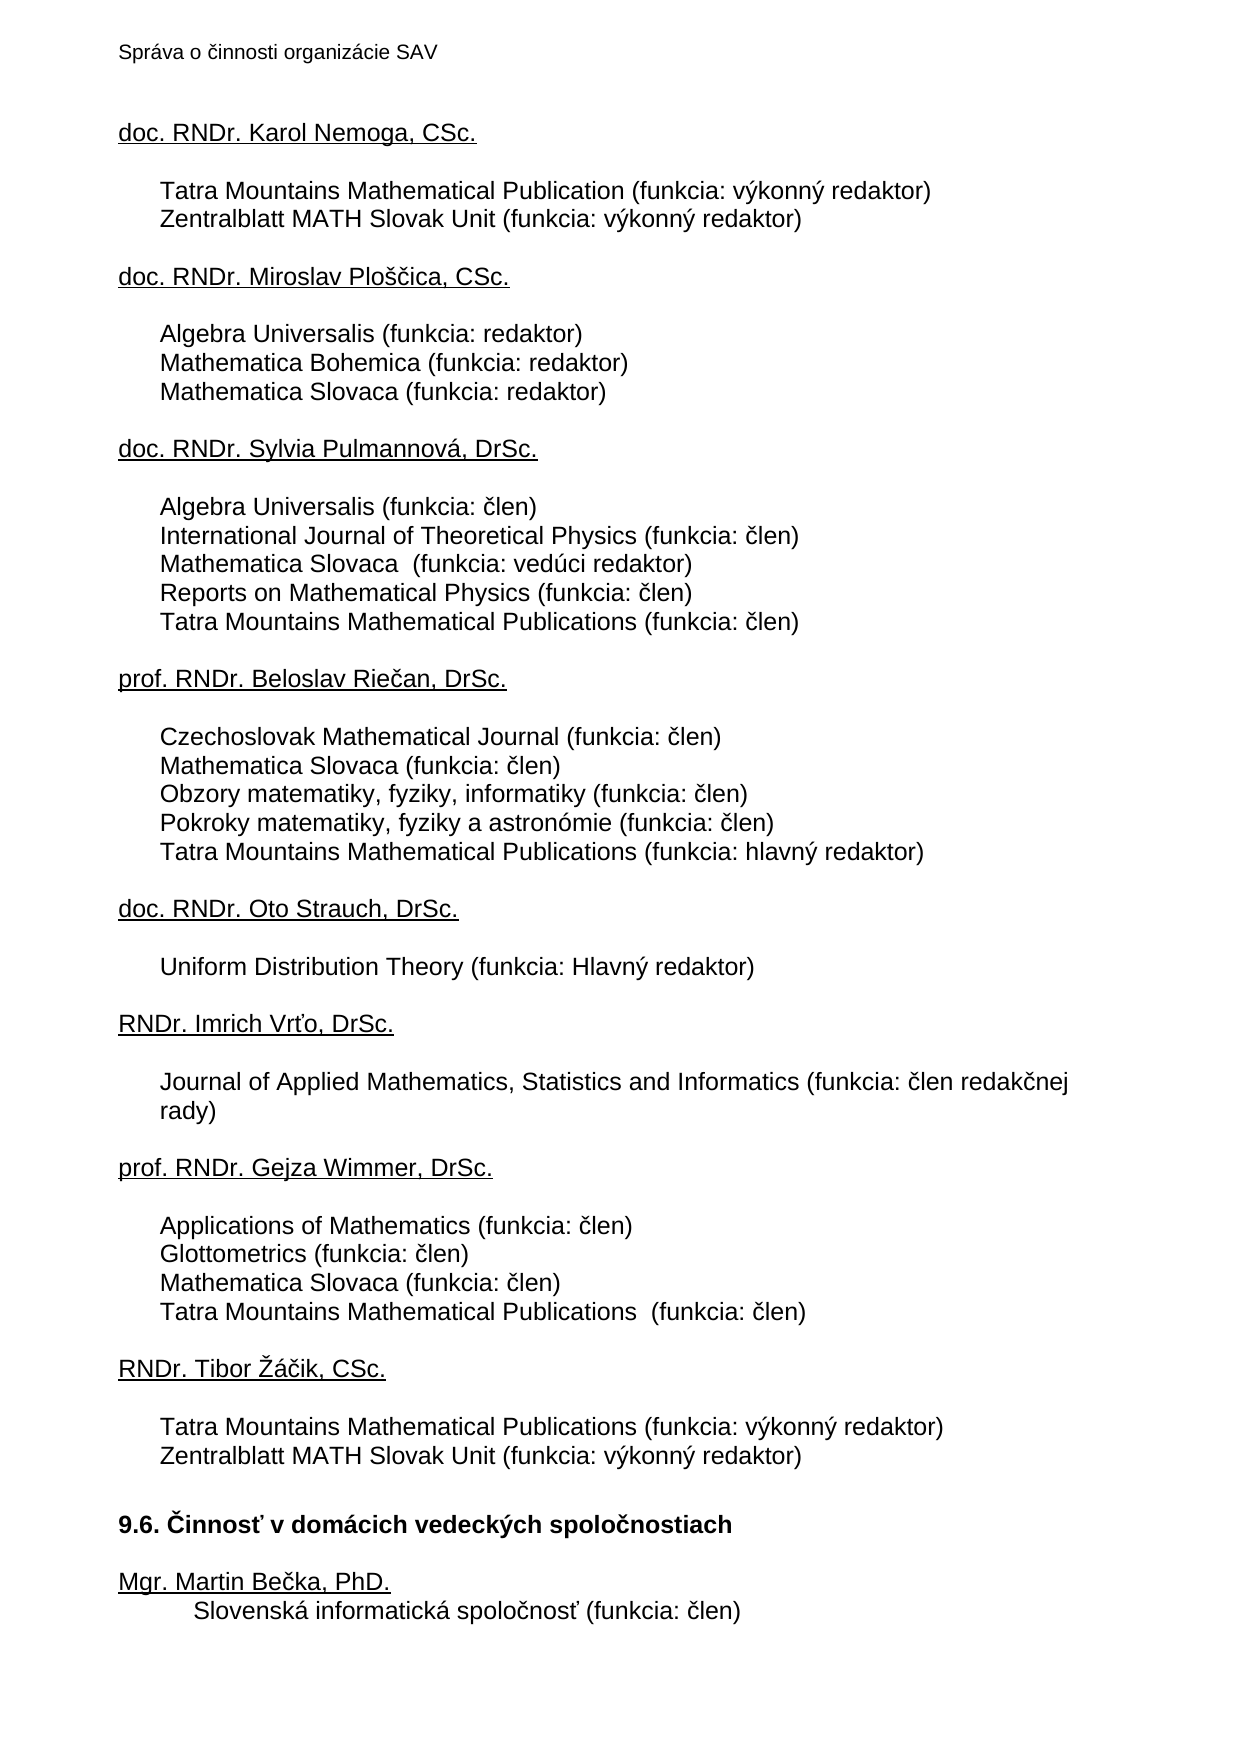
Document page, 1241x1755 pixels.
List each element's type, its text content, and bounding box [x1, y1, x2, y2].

text Uniform Distribution Theory (funkcia: Hlavný redaktor) [159, 952, 1122, 1009]
text prof. RNDr. Beloslav Riečan, DrSc. [118, 664, 1122, 722]
text Tatra Mountains Mathematical Publications (funkcia: hlavný redaktor) [159, 837, 1122, 894]
text Tatra Mountains Mathematical Publications (funkcia: výkonný redaktor) [159, 1412, 1122, 1441]
text Czechoslovak Mathematical Journal (funkcia: člen) [159, 722, 1122, 751]
text prof. RNDr. Gejza Wimmer, DrSc. [118, 1153, 1122, 1211]
text RNDr. Imrich Vrťo, DrSc. [118, 1009, 1122, 1067]
text Applications of Mathematics (funkcia: člen) [159, 1211, 1122, 1239]
text RNDr. Tibor Žáčik, CSc. [118, 1354, 1122, 1412]
text Tatra Mountains Mathematical Publications (funkcia: člen) [159, 1297, 1122, 1354]
text International Journal of Theoretical Physics (funkcia: člen) [159, 521, 1122, 549]
text Algebra Universalis (funkcia: redaktor) [159, 319, 1122, 348]
text Journal of Applied Mathematics, Statistics and Informatics (funkcia: člen redakčnej rady) [159, 1067, 1122, 1153]
text Obzory matematiky, fyziky, informatiky (funkcia: člen) [159, 779, 1122, 808]
text Algebra Universalis (funkcia: člen) [159, 492, 1122, 521]
text doc. RNDr. Oto Strauch, DrSc. [118, 894, 1122, 952]
text Mathematica Slovaca (funkcia: člen) [159, 751, 1122, 779]
text 9.6. Činnosť v domácich vedeckých spoločnostiach Mgr. Martin Bečka, PhD. Slovenská informatická spoločnosť (funkcia: člen) [118, 1510, 1122, 1625]
text Reports on Mathematical Physics (funkcia: člen) [159, 578, 1122, 607]
text Mathematica Slovaca (funkcia: redaktor) [159, 377, 1122, 434]
text Mathematica Slovaca (funkcia: vedúci redaktor) [159, 549, 1122, 578]
text doc. RNDr. Sylvia Pulmannová, DrSc. [118, 434, 1122, 492]
text Glottometrics (funkcia: člen) [159, 1239, 1122, 1268]
text doc. RNDr. Karol Nemoga, CSc. [118, 118, 1122, 176]
text Tatra Mountains Mathematical Publications (funkcia: člen) [159, 607, 1122, 664]
text Mathematica Slovaca (funkcia: člen) [159, 1268, 1122, 1297]
text Tatra Mountains Mathematical Publication (funkcia: výkonný redaktor) [159, 176, 1122, 204]
text Zentralblatt MATH Slovak Unit (funkcia: výkonný redaktor) [159, 204, 1122, 262]
text Pokroky matematiky, fyziky a astronómie (funkcia: člen) [159, 808, 1122, 837]
text Mathematica Bohemica (funkcia: redaktor) [159, 348, 1122, 377]
text Zentralblatt MATH Slovak Unit (funkcia: výkonný redaktor) [159, 1441, 1122, 1498]
text doc. RNDr. Miroslav Ploščica, CSc. [118, 262, 1122, 319]
